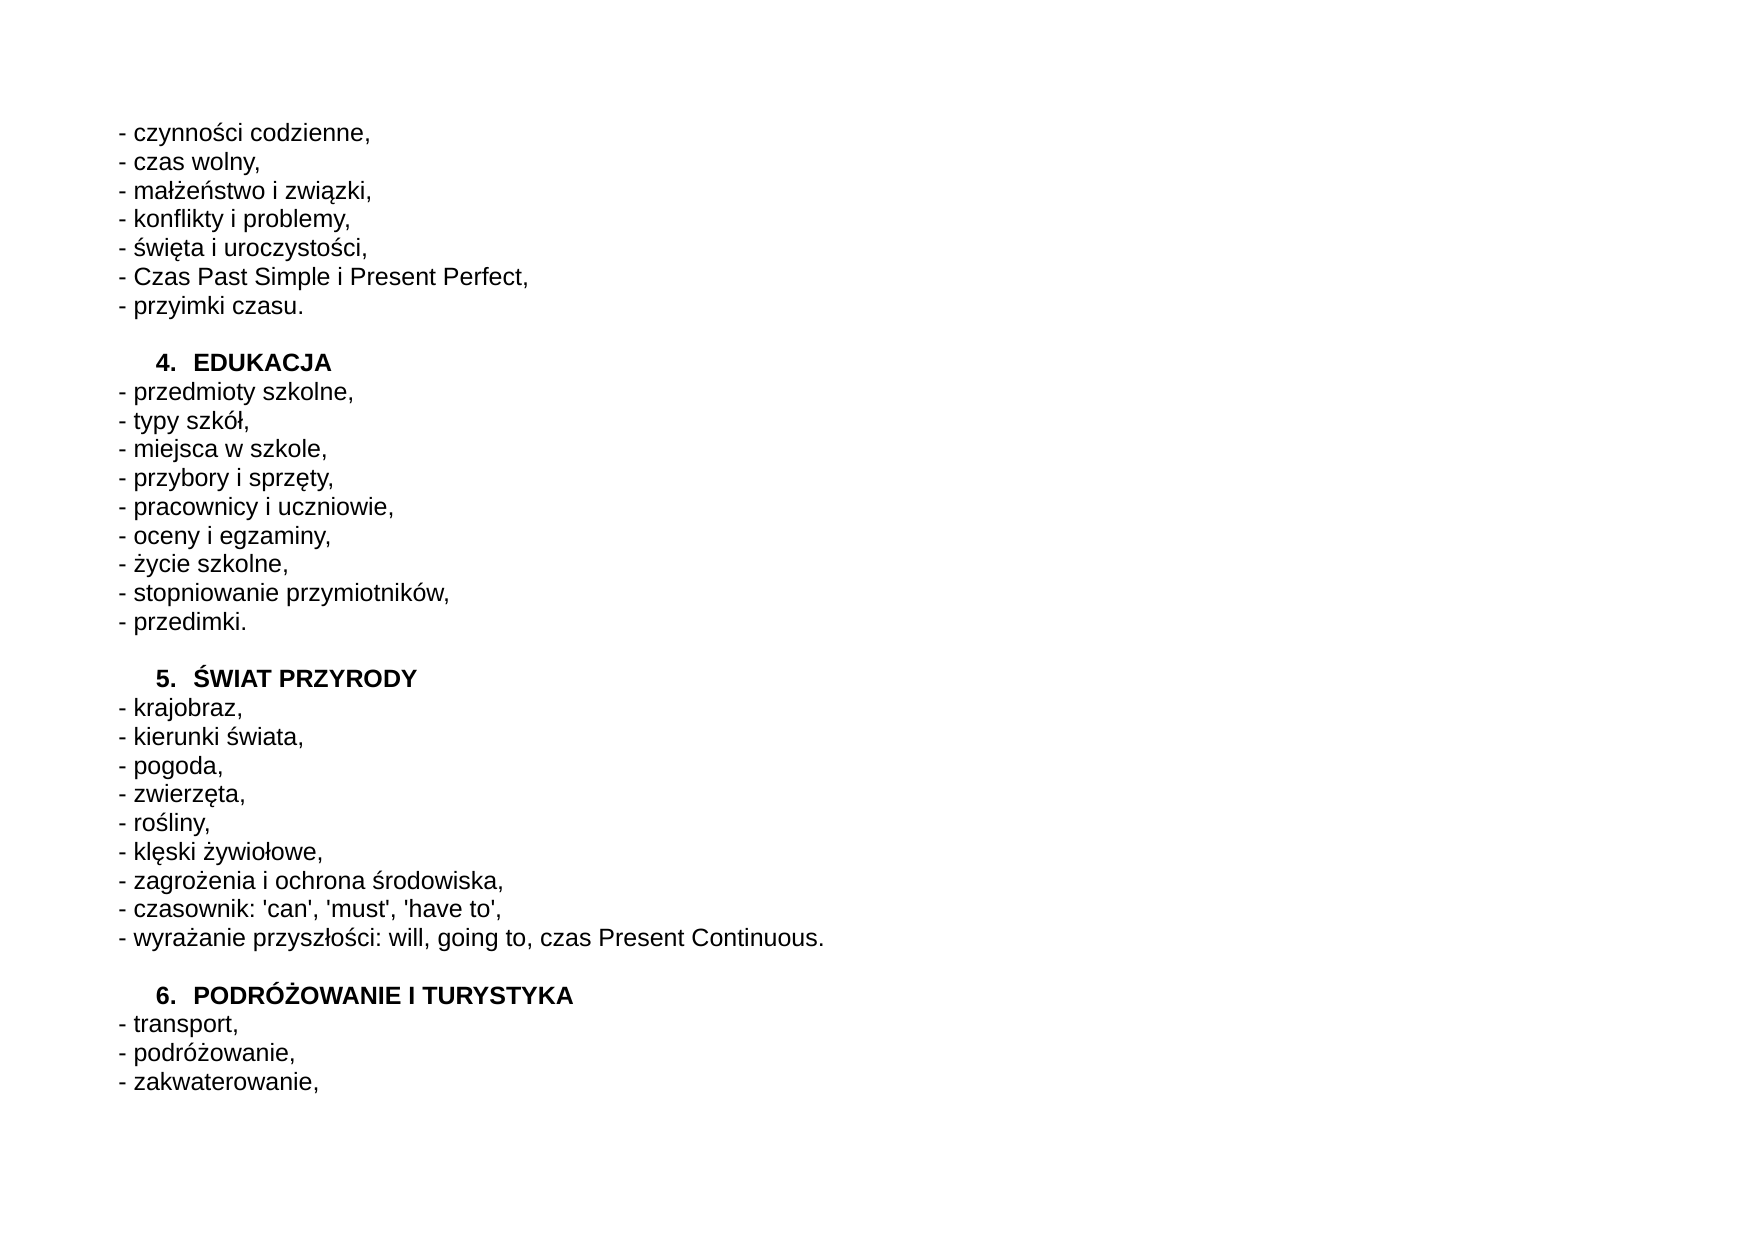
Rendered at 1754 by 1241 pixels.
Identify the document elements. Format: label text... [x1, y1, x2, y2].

text - czynności codzienne, [118, 118, 1636, 147]
text - święta i uroczystości, [118, 233, 1636, 262]
text - transport, [118, 1009, 1636, 1038]
text - Czas Past Simple i Present Perfect, [118, 262, 1636, 291]
text - stopniowanie przymiotników, [118, 578, 1636, 607]
text - życie szkolne, [118, 549, 1636, 578]
text - przybory i sprzęty, [118, 463, 1636, 492]
text - zwierzęta, [118, 779, 1636, 808]
text - krajobraz, [118, 693, 1636, 722]
list EDUKACJA [156, 348, 1636, 377]
text - przedmioty szkolne, [118, 377, 1636, 406]
text - czasownik: 'can', 'must', 'have to', [118, 894, 1636, 923]
text - małżeństwo i związki, [118, 176, 1636, 204]
list ŚWIAT PRZYRODY [156, 664, 1636, 693]
text - typy szkół, [118, 406, 1636, 434]
text - zakwaterowanie, [118, 1067, 1636, 1096]
text - kierunki świata, [118, 722, 1636, 751]
text - klęski żywiołowe, [118, 837, 1636, 866]
text - miejsca w szkole, [118, 434, 1636, 463]
text - przyimki czasu. [118, 291, 1636, 319]
list PODRÓŻOWANIE I TURYSTYKA [156, 981, 1636, 1009]
text - pogoda, [118, 751, 1636, 779]
text - oceny i egzaminy, [118, 521, 1636, 549]
text - przedimki. [118, 607, 1636, 636]
text - pracownicy i uczniowie, [118, 492, 1636, 521]
text - konflikty i problemy, [118, 204, 1636, 233]
text - rośliny, [118, 808, 1636, 837]
text - czas wolny, [118, 147, 1636, 176]
text - wyrażanie przyszłości: will, going to, czas Present Continuous. [118, 923, 1636, 952]
text - zagrożenia i ochrona środowiska, [118, 866, 1636, 894]
text - podróżowanie, [118, 1038, 1636, 1067]
